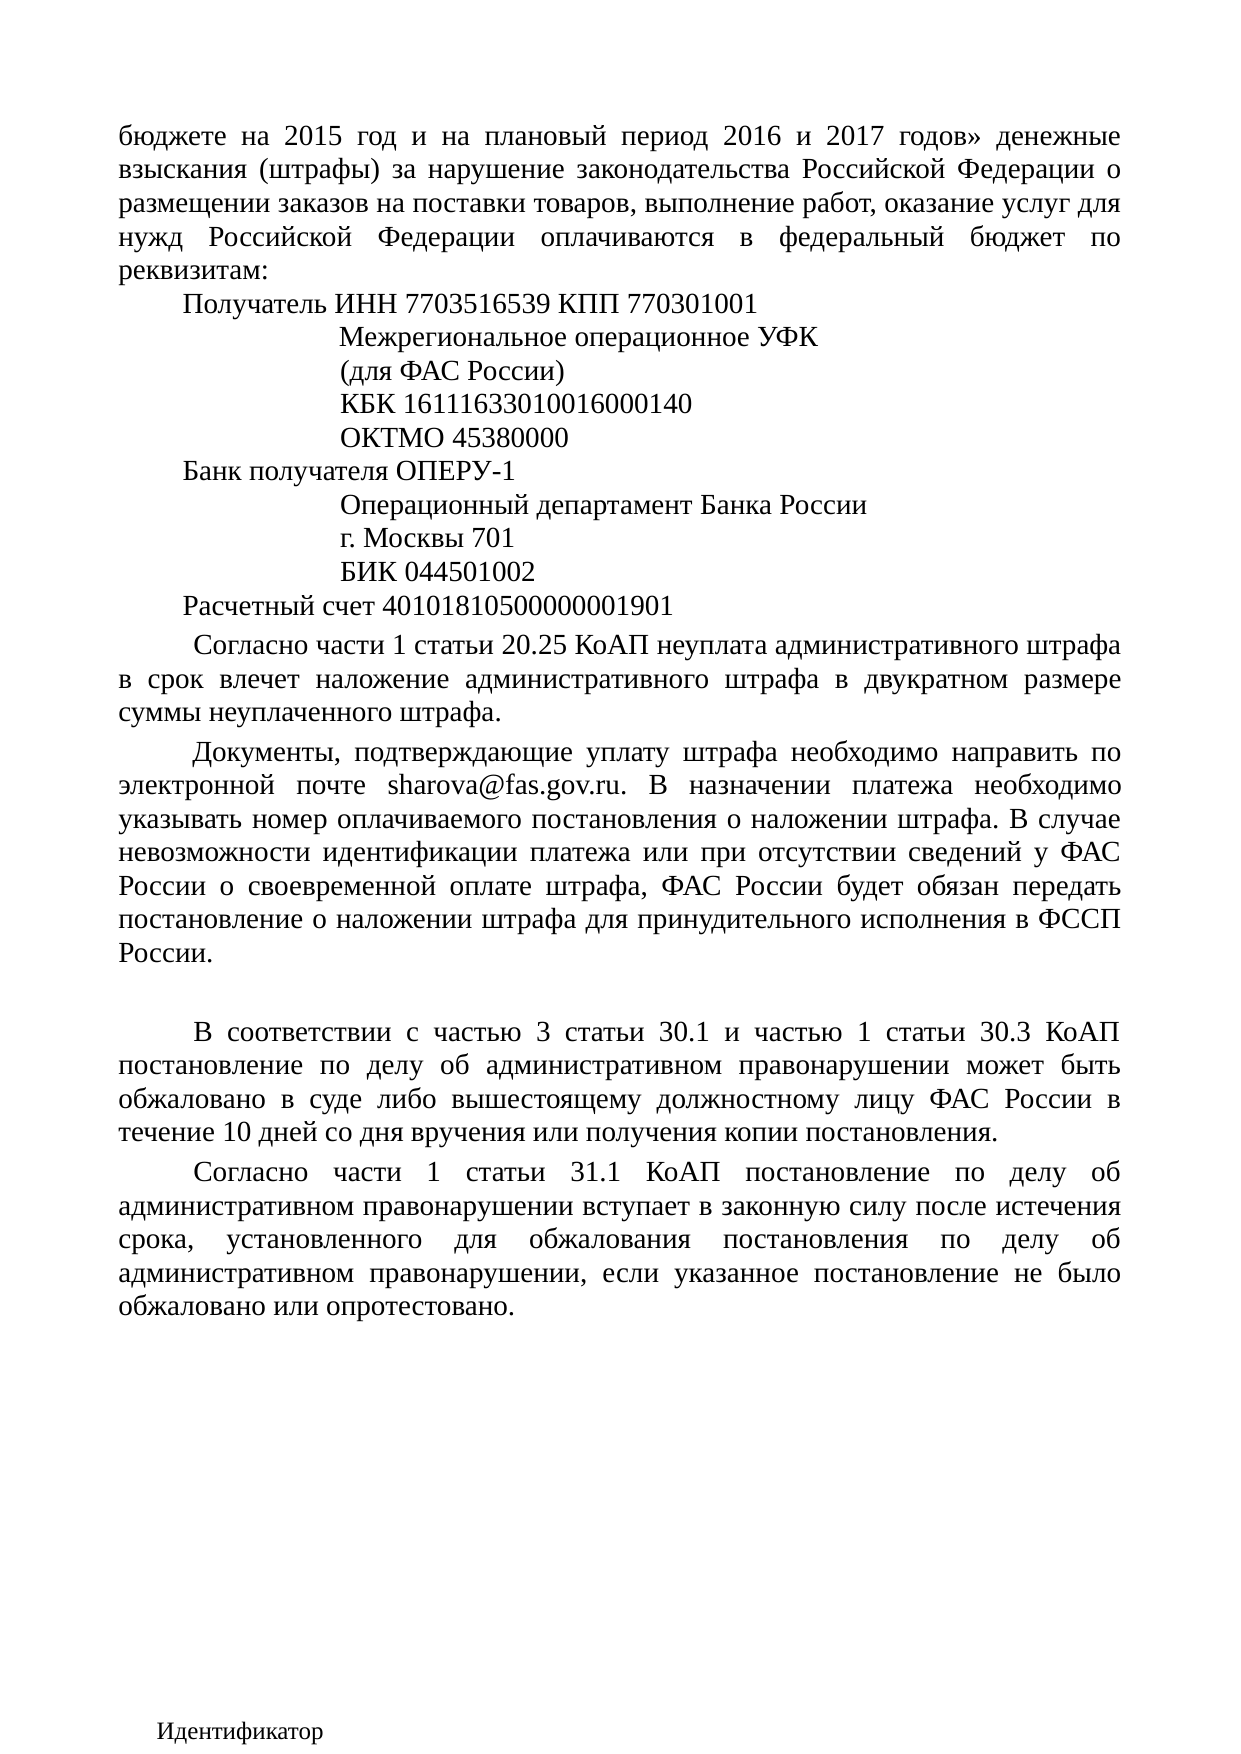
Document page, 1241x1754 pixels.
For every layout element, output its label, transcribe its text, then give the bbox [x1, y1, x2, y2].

text Получатель ИНН 7703516539 КПП 770301001 [118, 286, 1122, 319]
text бюджете на 2015 год и на плановый период 2016 и 2017 годов» денежные взыскания (штрафы) за нарушение законодательства Российской Федерации о размещении заказов на поставки товаров, выполнение работ, оказание услуг для нужд Российской Федерации оплачиваются в федеральный бюджет по реквизитам: [118, 118, 1122, 286]
text Банк получателя ОПЕРУ-1 [118, 453, 1122, 487]
text В соответствии с частью 3 статьи 30.1 и частью 1 статьи 30.3 КоАП постановление по делу об административном правонарушении может быть обжаловано в суде либо вышестоящему должностному лицу ФАС России в течение 10 дней со дня вручения или получения копии постановления. [118, 1014, 1122, 1148]
text (для ФАС России) [118, 353, 1122, 386]
text КБК 16111633010016000140 [118, 386, 1122, 420]
text Согласно части 1 статьи 31.1 КоАП постановление по делу об административном правонарушении вступает в законную силу после истечения срока, установленного для обжалования постановления по делу об административном правонарушении, если указанное постановление не было обжаловано или опротестовано. [118, 1154, 1122, 1322]
text Расчетный счет 40101810500000001901 [118, 588, 1122, 621]
text Документы, подтверждающие уплату штрафа необходимо направить по электронной почте sharova@fas.gov.ru. В назначении платежа необходимо указывать номер оплачиваемого постановления о наложении штрафа. В случае невозможности идентификации платежа или при отсутствии сведений у ФАС России о своевременной оплате штрафа, ФАС России будет обязан передать постановление о наложении штрафа для принудительного исполнения в ФССП России. [118, 734, 1122, 968]
text Согласно части 1 статьи 20.25 КоАП неуплата административного штрафа в срок влечет наложение административного штрафа в двукратном размере суммы неуплаченного штрафа. [118, 627, 1122, 728]
text Операционный департамент Банка России [118, 487, 1122, 521]
text г. Москвы 701 [118, 521, 1122, 554]
text БИК 044501002 [118, 554, 1122, 588]
text Межрегиональное операционное УФК [118, 319, 1122, 353]
text ОКТМО 45380000 [118, 420, 1122, 453]
